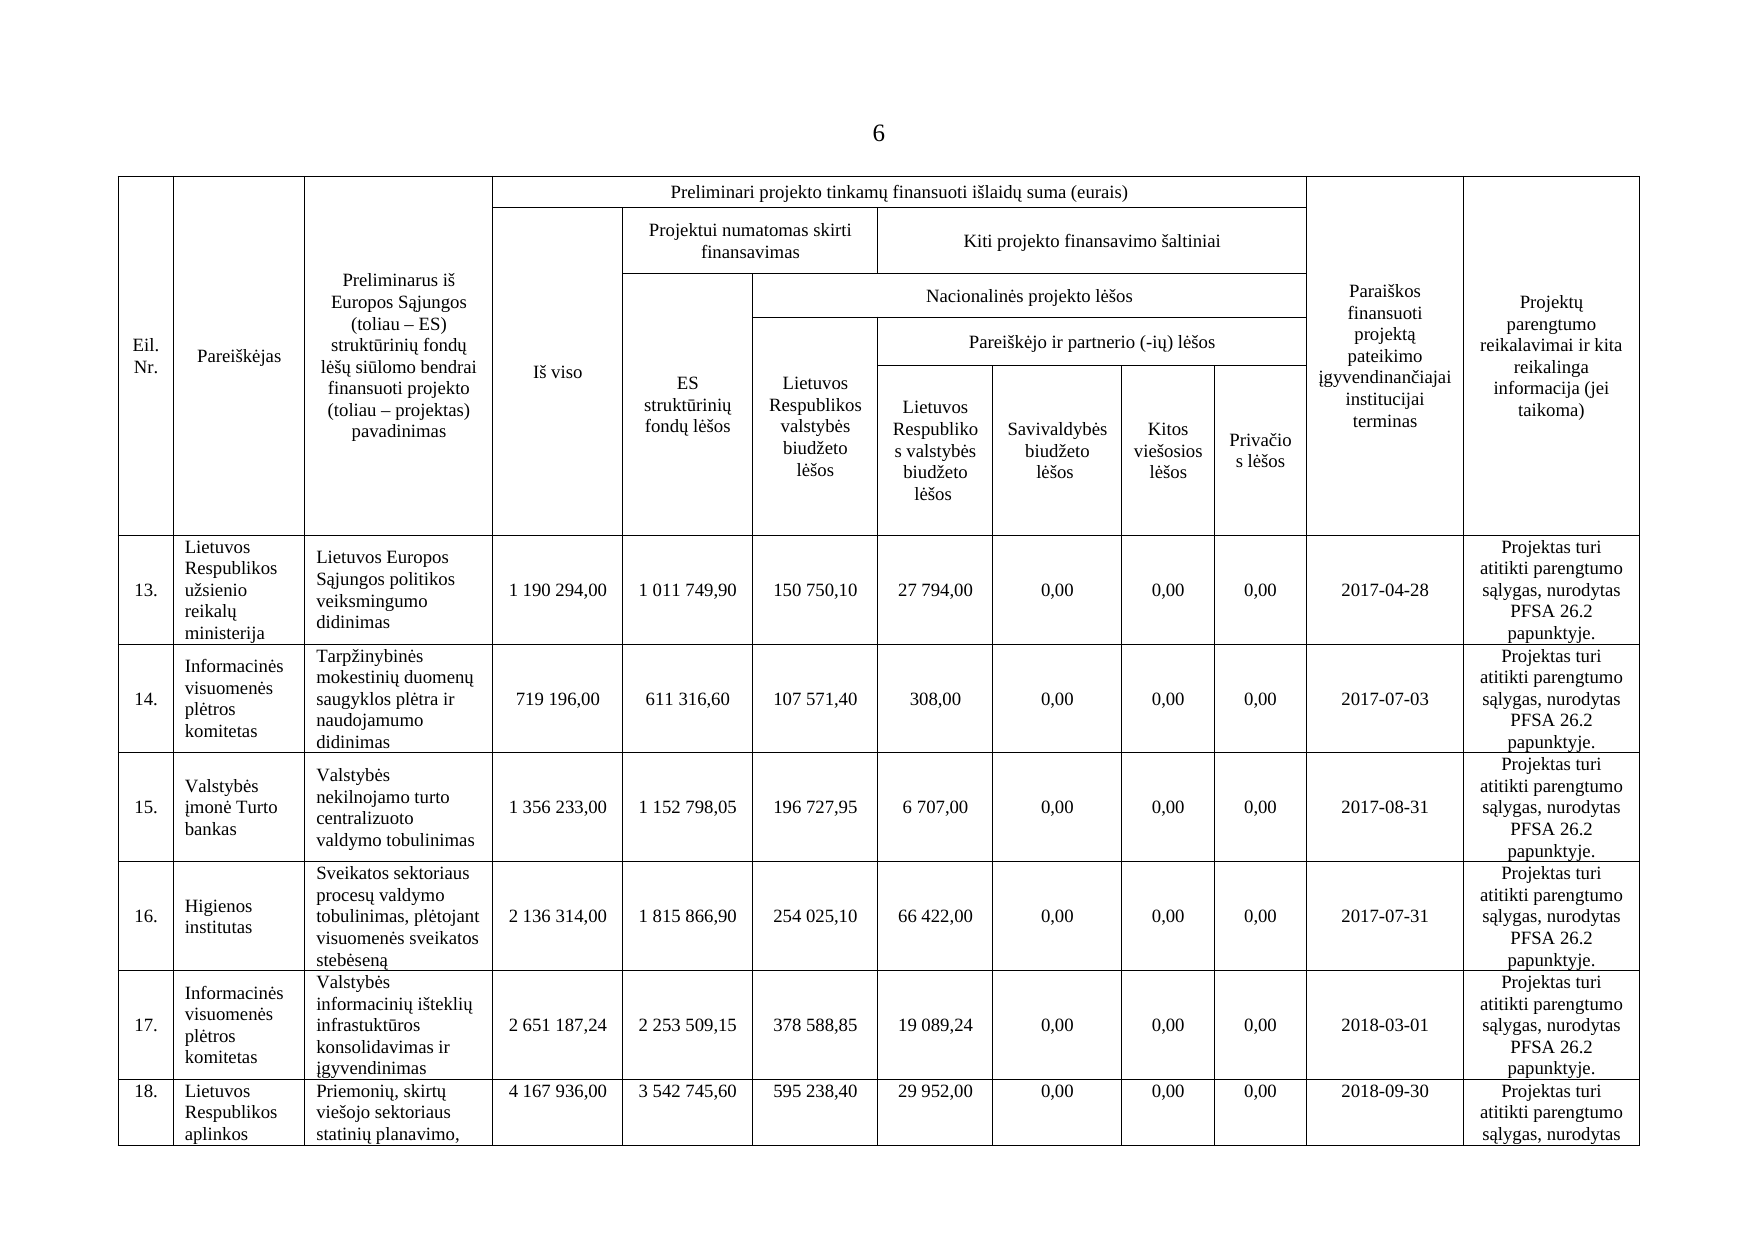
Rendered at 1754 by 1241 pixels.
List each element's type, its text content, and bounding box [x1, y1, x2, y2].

table_cell 719 196,00 [493, 645, 622, 752]
table_cell 2 651 187,24 [493, 971, 622, 1079]
table_cell Pareiškėjo ir partnerio (-ių) lėšos [878, 318, 1306, 365]
table_cell 254 025,10 [753, 862, 877, 970]
table_cell 0,00 [1122, 536, 1214, 643]
table_cell 0,00 [1122, 753, 1214, 861]
table_cell Kitos viešosios lėšos [1122, 366, 1214, 534]
table_cell Savivaldybės biudžeto lėšos [993, 366, 1121, 534]
table_cell 0,00 [993, 753, 1121, 861]
table_cell Lietuvos Respublikos valstybės biudžeto lėšos [878, 366, 992, 534]
table_cell 196 727,95 [753, 753, 877, 861]
table_cell Informacinės visuomenės plėtros komitetas [174, 645, 304, 752]
table_cell 150 750,10 [753, 536, 877, 643]
table_cell 17. [119, 971, 173, 1079]
table_cell 0,00 [993, 536, 1121, 643]
table_cell 6 707,00 [878, 753, 992, 861]
table_cell 1 815 866,90 [623, 862, 752, 970]
table_cell 15. [119, 753, 173, 861]
table_cell 1 356 233,00 [493, 753, 622, 861]
table_header Preliminari projekto tinkamų finansuoti išlaidų suma (eurais) [493, 177, 1306, 207]
table_cell Projektas turi atitikti parengtumo sąlygas, nurodytas PFSA 26.2 papunktyje. [1464, 645, 1639, 752]
table_cell 66 422,00 [878, 862, 992, 970]
table_cell Nacionalinės projekto lėšos [753, 274, 1306, 317]
table_cell 0,00 [1122, 645, 1214, 752]
table_cell Higienos institutas [174, 862, 304, 970]
table_cell 4 167 936,00 [493, 1080, 622, 1144]
table_cell 1 190 294,00 [493, 536, 622, 643]
table_cell Lietuvos Europos Sąjungos politikos veiksmingumo didinimas [305, 536, 492, 643]
table_cell 2017-08-31 [1307, 753, 1463, 861]
table_cell 0,00 [1122, 862, 1214, 970]
table_cell 2018-03-01 [1307, 971, 1463, 1079]
table_cell 0,00 [1122, 1080, 1214, 1144]
table_cell ES struktūrinių fondų lėšos [623, 274, 752, 534]
table_cell 107 571,40 [753, 645, 877, 752]
table_cell Projektas turi atitikti parengtumo sąlygas, nurodytas PFSA 26.2 papunktyje. [1464, 753, 1639, 861]
table_cell 19 089,24 [878, 971, 992, 1079]
table_cell 1 152 798,05 [623, 753, 752, 861]
table_cell Valstybės nekilnojamo turto centralizuoto valdymo tobulinimas [305, 753, 492, 861]
table_cell 0,00 [993, 862, 1121, 970]
table_header Preliminarus iš Europos Sąjungos (toliau – ES) struktūrinių fondų lėšų siūlomo bendrai finansuoti projekto (toliau – projektas) pavadinimas [305, 177, 492, 534]
table_cell 27 794,00 [878, 536, 992, 643]
table_cell 595 238,40 [753, 1080, 877, 1144]
table_cell 378 588,85 [753, 971, 877, 1079]
table_cell 3 542 745,60 [623, 1080, 752, 1144]
table_cell 0,00 [993, 971, 1121, 1079]
table_cell Iš viso [493, 208, 622, 534]
table_cell 0,00 [1215, 536, 1306, 643]
table_cell 2018-09-30 [1307, 1080, 1463, 1144]
table_header Paraiškos finansuoti projektą pateikimo įgyvendinančiajai institucijai terminas [1307, 177, 1463, 534]
table_cell 0,00 [1215, 753, 1306, 861]
table_cell 0,00 [1215, 1080, 1306, 1144]
table_cell Projektas turi atitikti parengtumo sąlygas, nurodytas PFSA 26.2 papunktyje. [1464, 862, 1639, 970]
table_cell Priemonių, skirtų viešojo sektoriaus statinių planavimo, [305, 1080, 492, 1144]
table_cell 14. [119, 645, 173, 752]
table_cell Projektui numatomas skirti finansavimas [623, 208, 877, 273]
table_cell 0,00 [993, 1080, 1121, 1144]
table_cell Tarpžinybinės mokestinių duomenų saugyklos plėtra ir naudojamumo didinimas [305, 645, 492, 752]
table_cell Lietuvos Respublikos valstybės biudžeto lėšos [753, 318, 877, 534]
table_cell Sveikatos sektoriaus procesų valdymo tobulinimas, plėtojant visuomenės sveikatos stebėseną [305, 862, 492, 970]
table_cell Informacinės visuomenės plėtros komitetas [174, 971, 304, 1079]
table_cell Privačios lėšos [1215, 366, 1306, 534]
table_cell Projektas turi atitikti parengtumo sąlygas, nurodytas [1464, 1080, 1639, 1144]
table_cell 2017-07-03 [1307, 645, 1463, 752]
table_cell Projektas turi atitikti parengtumo sąlygas, nurodytas PFSA 26.2 papunktyje. [1464, 971, 1639, 1079]
table_cell 0,00 [1215, 862, 1306, 970]
table_cell 13. [119, 536, 173, 643]
table_cell Kiti projekto finansavimo šaltiniai [878, 208, 1306, 273]
table_cell 16. [119, 862, 173, 970]
table_cell Lietuvos Respublikos aplinkos [174, 1080, 304, 1144]
table_cell 18. [119, 1080, 173, 1144]
table_header Eil. Nr. [119, 177, 173, 534]
table_cell 1 011 749,90 [623, 536, 752, 643]
table_cell 29 952,00 [878, 1080, 992, 1144]
table_cell Lietuvos Respublikos užsienio reikalų ministerija [174, 536, 304, 643]
table_cell 2017-07-31 [1307, 862, 1463, 970]
table_cell Projektas turi atitikti parengtumo sąlygas, nurodytas PFSA 26.2 papunktyje. [1464, 536, 1639, 643]
table_cell 0,00 [1215, 645, 1306, 752]
table_cell Valstybės įmonė Turto bankas [174, 753, 304, 861]
table_cell 2 136 314,00 [493, 862, 622, 970]
table_header Projektų parengtumo reikalavimai ir kita reikalinga informacija (jei taikoma) [1464, 177, 1639, 534]
table_cell 0,00 [993, 645, 1121, 752]
table_cell 2017-04-28 [1307, 536, 1463, 643]
table_cell 308,00 [878, 645, 992, 752]
table_cell 0,00 [1122, 971, 1214, 1079]
table_cell 0,00 [1215, 971, 1306, 1079]
table_cell 611 316,60 [623, 645, 752, 752]
table_cell Valstybės informacinių išteklių infrastuktūros konsolidavimas ir įgyvendinimas [305, 971, 492, 1079]
table_header Pareiškėjas [174, 177, 304, 534]
table_cell 2 253 509,15 [623, 971, 752, 1079]
